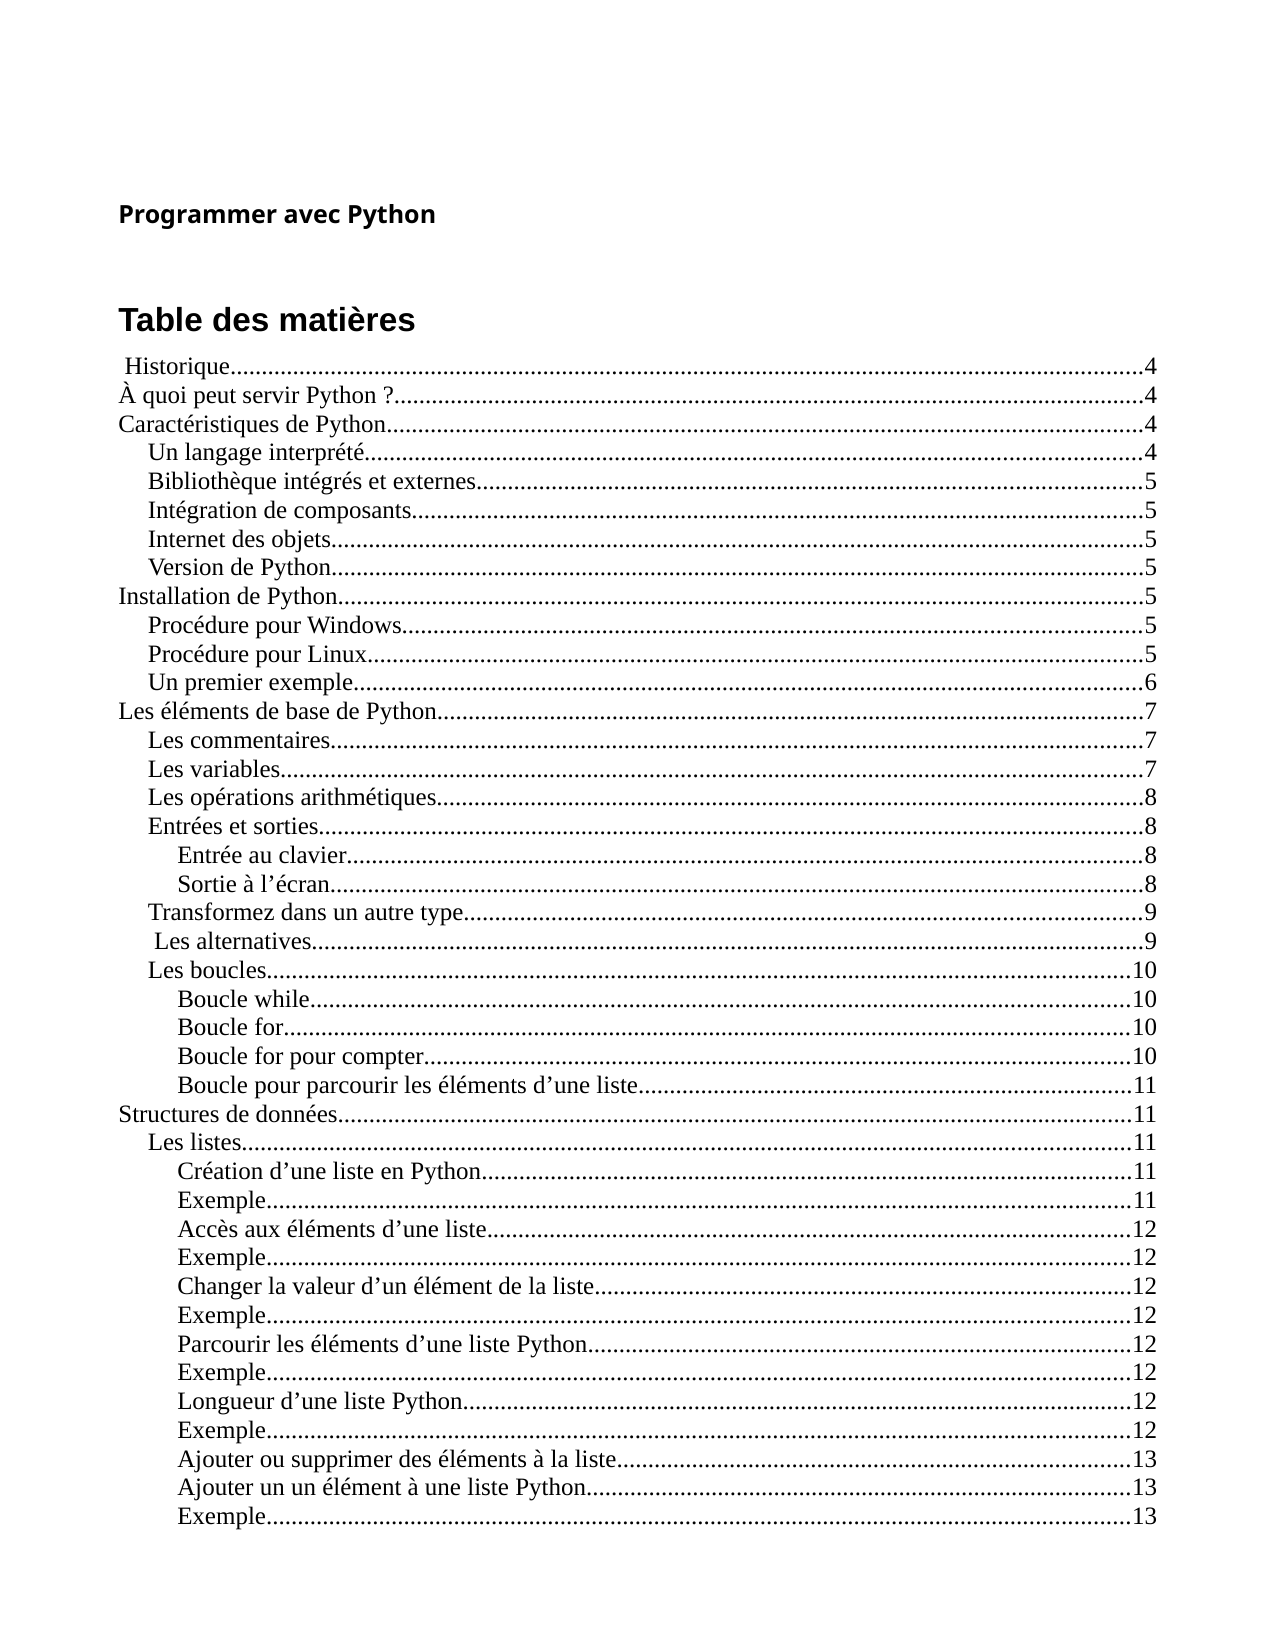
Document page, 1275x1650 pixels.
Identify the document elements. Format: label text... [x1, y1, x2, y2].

text Transformez dans un autre type 9 [148, 897, 1157, 926]
text Historique 4 [118, 351, 1157, 380]
text Accès aux éléments d’une liste. 12 [177, 1214, 1157, 1242]
text Internet des objets 5 [148, 524, 1157, 552]
text Caractéristiques de Python 4 [118, 409, 1157, 437]
text Procédure pour Linux 5 [148, 639, 1157, 667]
text Ajouter un un élément à une liste Python 13 [177, 1472, 1157, 1501]
text Création d’une liste en Python 11 [177, 1156, 1157, 1185]
text Exemple 11 [177, 1185, 1157, 1214]
text Sortie à l’écran 8 [177, 869, 1157, 897]
text Version de Python 5 [148, 552, 1157, 581]
text Changer la valeur d’un élément de la liste 12 [177, 1271, 1157, 1300]
text Boucle for pour compter 10 [177, 1041, 1157, 1070]
text Longueur d’une liste Python 12 [177, 1386, 1157, 1415]
subtitle Table des matières [118, 300, 1157, 339]
text Boucle pour parcourir les éléments d’une liste 11 [177, 1070, 1157, 1099]
text Les alternatives 9 [148, 926, 1157, 955]
text Les opérations arithmétiques 8 [148, 782, 1157, 811]
text Un langage interprété 4 [148, 437, 1157, 466]
text Boucle while 10 [177, 984, 1157, 1012]
text Bibliothèque intégrés et externes 5 [148, 466, 1157, 495]
text Les variables 7 [148, 754, 1157, 782]
text Parcourir les éléments d’une liste Python 12 [177, 1329, 1157, 1357]
text Exemple 13 [177, 1501, 1157, 1530]
text Programmer avec Python [118, 197, 1157, 231]
text Boucle for 10 [177, 1012, 1157, 1041]
text Structures de données 11 [118, 1099, 1157, 1127]
text Ajouter ou supprimer des éléments à la liste 13 [177, 1444, 1157, 1472]
text Entrées et sorties 8 [148, 811, 1157, 840]
text Intégration de composants 5 [148, 495, 1157, 524]
text Installation de Python 5 [118, 581, 1157, 610]
text Procédure pour Windows 5 [148, 610, 1157, 639]
text Exemple 12 [177, 1242, 1157, 1271]
text Les éléments de base de Python 7 [118, 696, 1157, 725]
text Les boucles 10 [148, 955, 1157, 984]
text Un premier exemple 6 [148, 667, 1157, 696]
text Exemple 12 [177, 1300, 1157, 1329]
text À quoi peut servir Python ? 4 [118, 380, 1157, 409]
text Exemple 12 [177, 1357, 1157, 1386]
text Les listes 11 [148, 1127, 1157, 1156]
text Les commentaires 7 [148, 725, 1157, 754]
text Entrée au clavier 8 [177, 840, 1157, 869]
text Exemple 12 [177, 1415, 1157, 1444]
